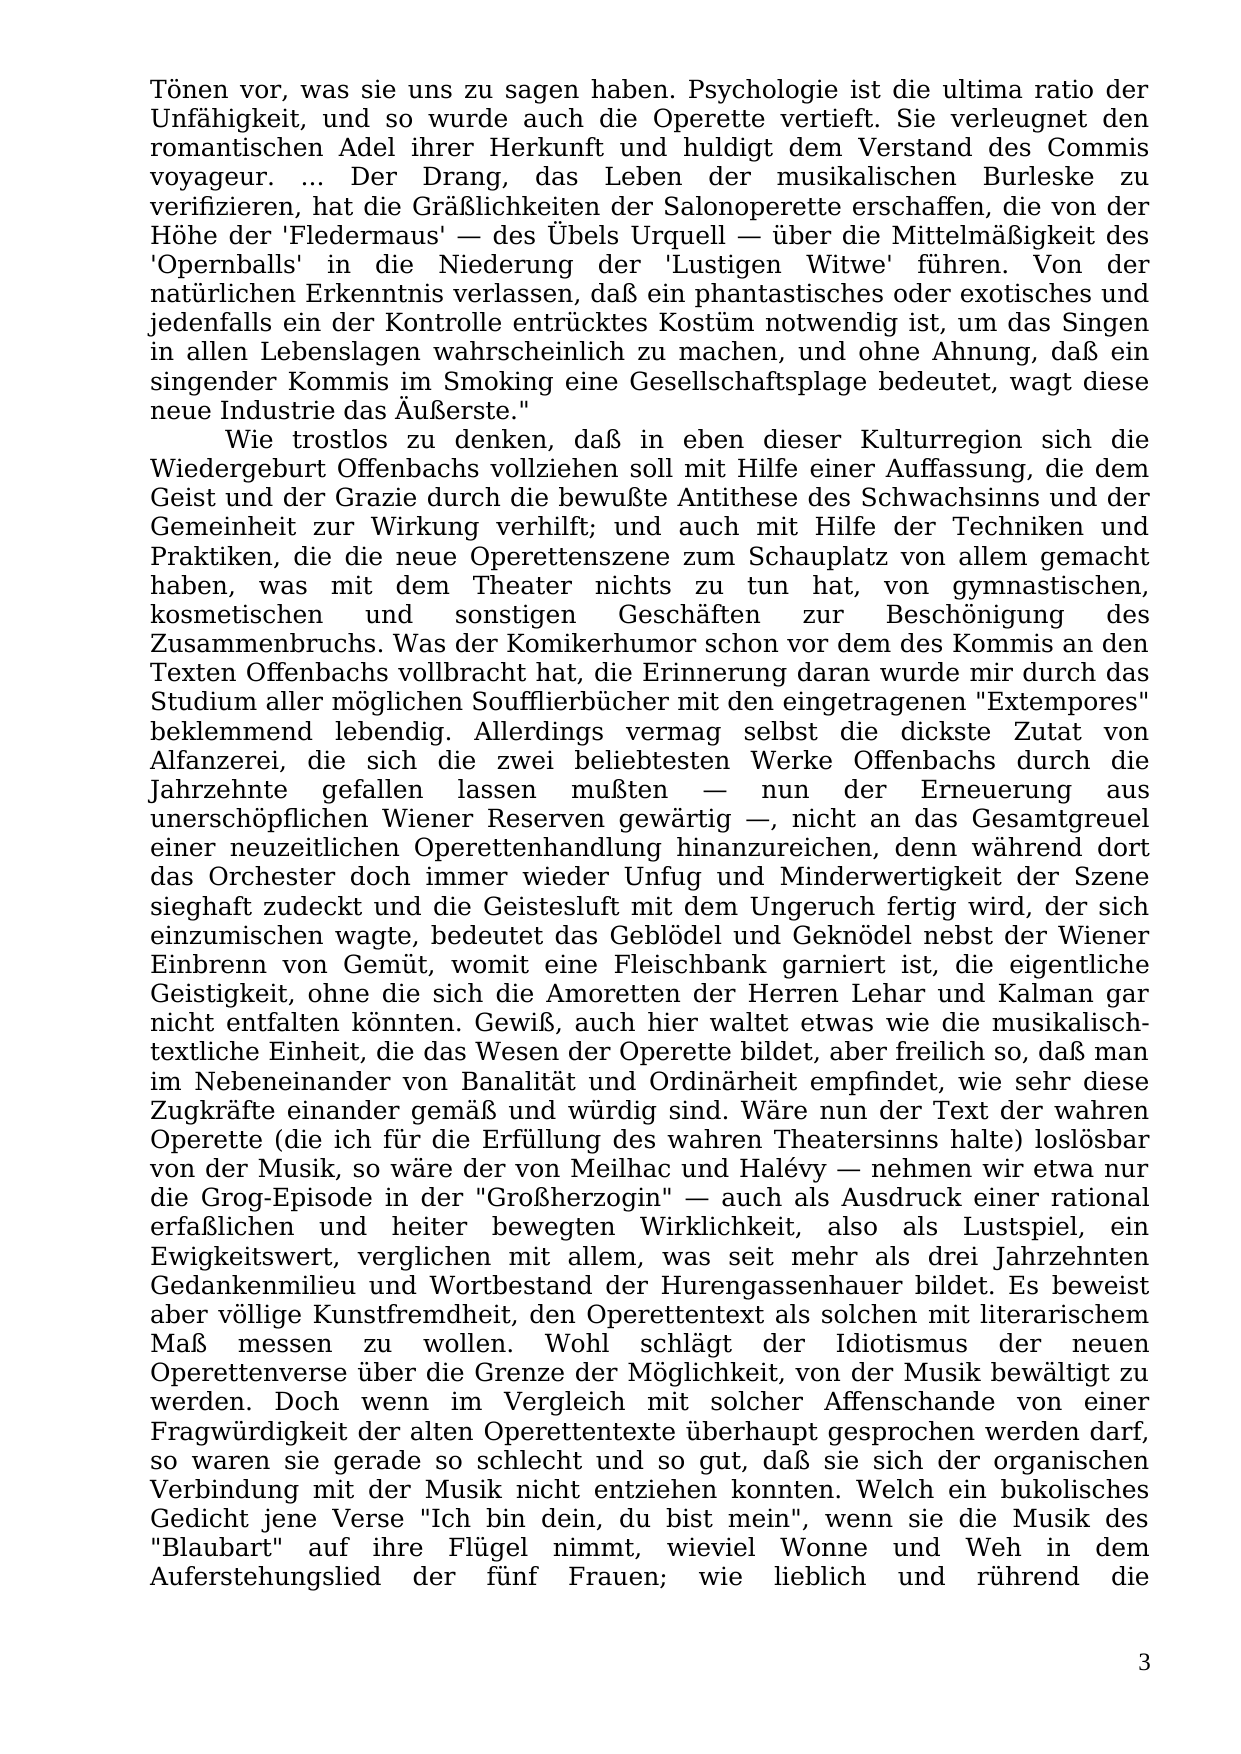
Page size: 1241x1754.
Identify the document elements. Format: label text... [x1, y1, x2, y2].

text Tönen vor, was sie uns zu sagen haben. Psychologie ist die ultima ratio der Unfähigkeit, und so wurde auch die Operette vertieft. Sie verleugnet den romantischen Adel ihrer Herkunft und huldigt dem Verstand des Commis voyageur. ... Der Drang, das Leben der musikalischen Burleske zu verifizieren, hat die Gräßlichkeiten der Salonoperette erschaffen, die von der Höhe der 'Fledermaus' — des Übels Urquell — über die Mittelmäßigkeit des 'Opernballs' in die Niederung der 'Lustigen Witwe' führen. Von der natürlichen Erkenntnis verlassen, daß ein phantastisches oder exotisches und jedenfalls ein der Kontrolle entrücktes Kostüm notwendig ist, um das Singen in allen Lebenslagen wahrscheinlich zu machen, und ohne Ahnung, daß ein singender Kommis im Smoking eine Gesellschaftsplage bedeutet, wagt diese neue Industrie das Äußerste." [150, 75, 1151, 425]
text Wie trostlos zu denken, daß in eben dieser Kulturregion sich die Wiedergeburt Offenbachs vollziehen soll mit Hilfe einer Auffassung, die dem Geist und der Grazie durch die bewußte Antithese des Schwachsinns und der Gemeinheit zur Wirkung verhilft; und auch mit Hilfe der Techniken und Praktiken, die die neue Operettenszene zum Schauplatz von allem gemacht haben, was mit dem Theater nichts zu tun hat, von gymnastischen, kosmetischen und sonstigen Geschäften zur Beschönigung des Zusammenbruchs. Was der Komikerhumor schon vor dem des Kommis an den Texten Offenbachs vollbracht hat, die Erinnerung daran wurde mir durch das Studium aller möglichen Soufflierbücher mit den eingetragenen "Extempores" beklemmend lebendig. Allerdings vermag selbst die dickste Zutat von Alfanzerei, die sich die zwei beliebtesten Werke Offenbachs durch die Jahrzehnte gefallen lassen mußten — nun der Erneuerung aus unerschöpflichen Wiener Reserven gewärtig —, nicht an das Gesamtgreuel einer neuzeitlichen Operettenhandlung hinanzureichen, denn während dort das Orchester doch immer wieder Unfug und Minderwertigkeit der Szene sieghaft zudeckt und die Geistesluft mit dem Ungeruch fertig wird, der sich einzumischen wagte, bedeutet das Geblödel und Geknödel nebst der Wiener Einbrenn von Gemüt, womit eine Fleischbank garniert ist, die eigentliche Geistigkeit, ohne die sich die Amoretten der Herren Lehar und Kalman gar nicht entfalten könnten. Gewiß, auch hier waltet etwas wie die musikalisch-textliche Einheit, die das Wesen der Operette bildet, aber freilich so, daß man im Nebeneinander von Banalität und Ordinärheit empfindet, wie sehr diese Zugkräfte einander gemäß und würdig sind. Wäre nun der Text der wahren Operette (die ich für die Erfüllung des wahren Theatersinns halte) loslösbar von der Musik, so wäre der von Meilhac und Halévy — nehmen wir etwa nur die Grog-Episode in der "Großherzogin" — auch als Ausdruck einer rational erfaßlichen und heiter bewegten Wirklichkeit, also als Lustspiel, ein Ewigkeitswert, verglichen mit allem, was seit mehr als drei Jahrzehnten Gedankenmilieu und Wortbestand der Hurengassenhauer bildet. Es beweist aber völlige Kunstfremdheit, den Operettentext als solchen mit literarischem Maß messen zu wollen. Wohl schlägt der Idiotismus der neuen Operettenverse über die Grenze der Möglichkeit, von der Musik bewältigt zu werden. Doch wenn im Vergleich mit solcher Affenschande von einer Fragwürdigkeit der alten Operettentexte überhaupt gesprochen werden darf, so waren sie gerade so schlecht und so gut, daß sie sich der organischen Verbindung mit der Musik nicht entziehen konnten. Welch ein bukolisches Gedicht jene Verse "Ich bin dein, du bist mein", wenn sie die Musik des "Blaubart" auf ihre Flügel nimmt, wieviel Wonne und Weh in dem Auferstehungslied der fünf Frauen; wie lieblich und rührend die [150, 425, 1151, 1592]
